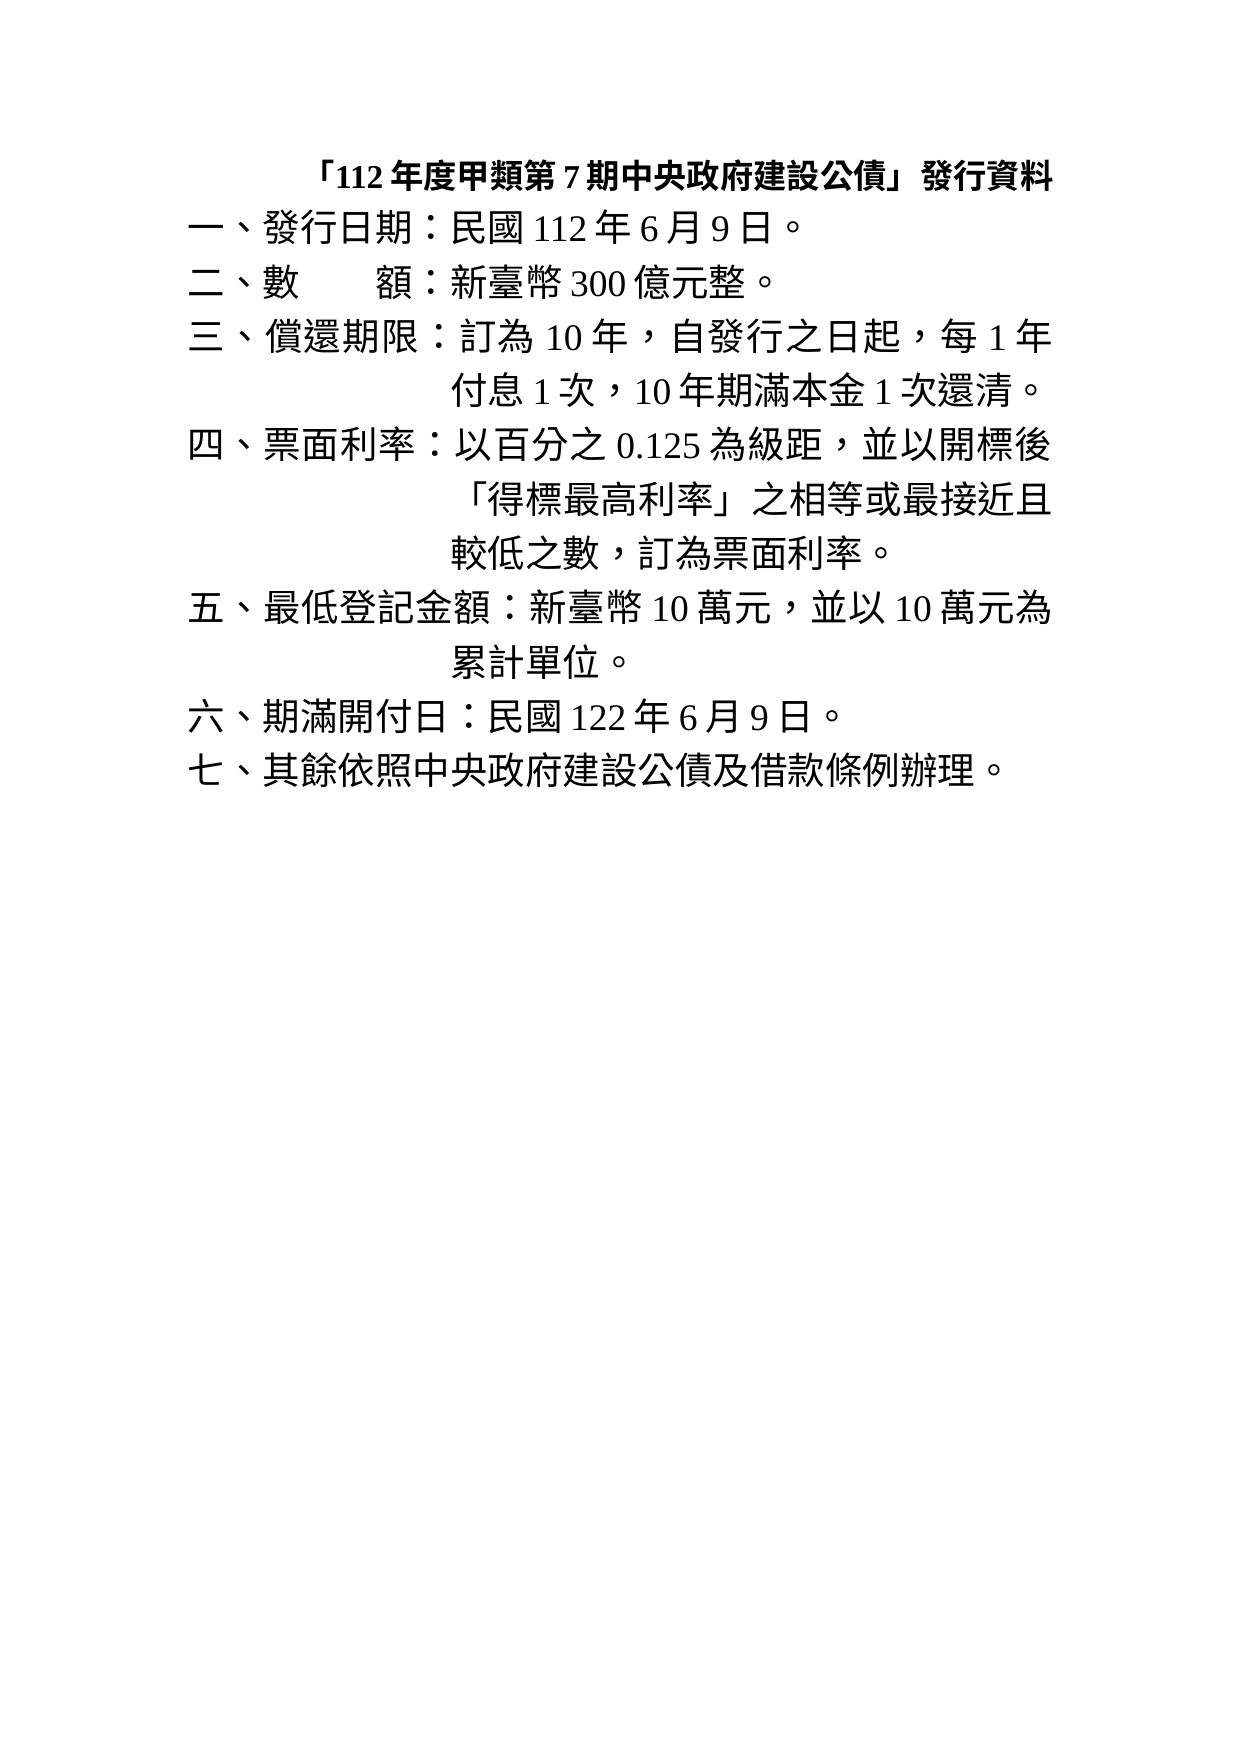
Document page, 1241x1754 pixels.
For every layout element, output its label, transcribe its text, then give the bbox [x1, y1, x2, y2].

text 五、最低登記金額：新臺幣10萬元，並以10萬元為累計單位。 [187, 578, 1053, 687]
text 七、其餘依照中央政府建設公債及借款條例辦理。 [187, 741, 1053, 795]
text 一、發行日期：民國112年6月9日。 [187, 198, 1053, 252]
text 二、數 額：新臺幣300億元整。 [187, 252, 1053, 307]
text 六、期滿開付日：民國122年6月9日。 [187, 687, 1053, 741]
text 「112年度甲類第7期中央政府建設公債」發行資料 [187, 150, 1053, 198]
text 四、票面利率：以百分之0.125為級距，並以開標後「得標最高利率」之相等或最接近且較低之數，訂為票面利率。 [187, 415, 1053, 578]
text 三、償還期限：訂為10年，自發行之日起，每1年付息1次，10年期滿本金1次還清。 [187, 307, 1053, 415]
